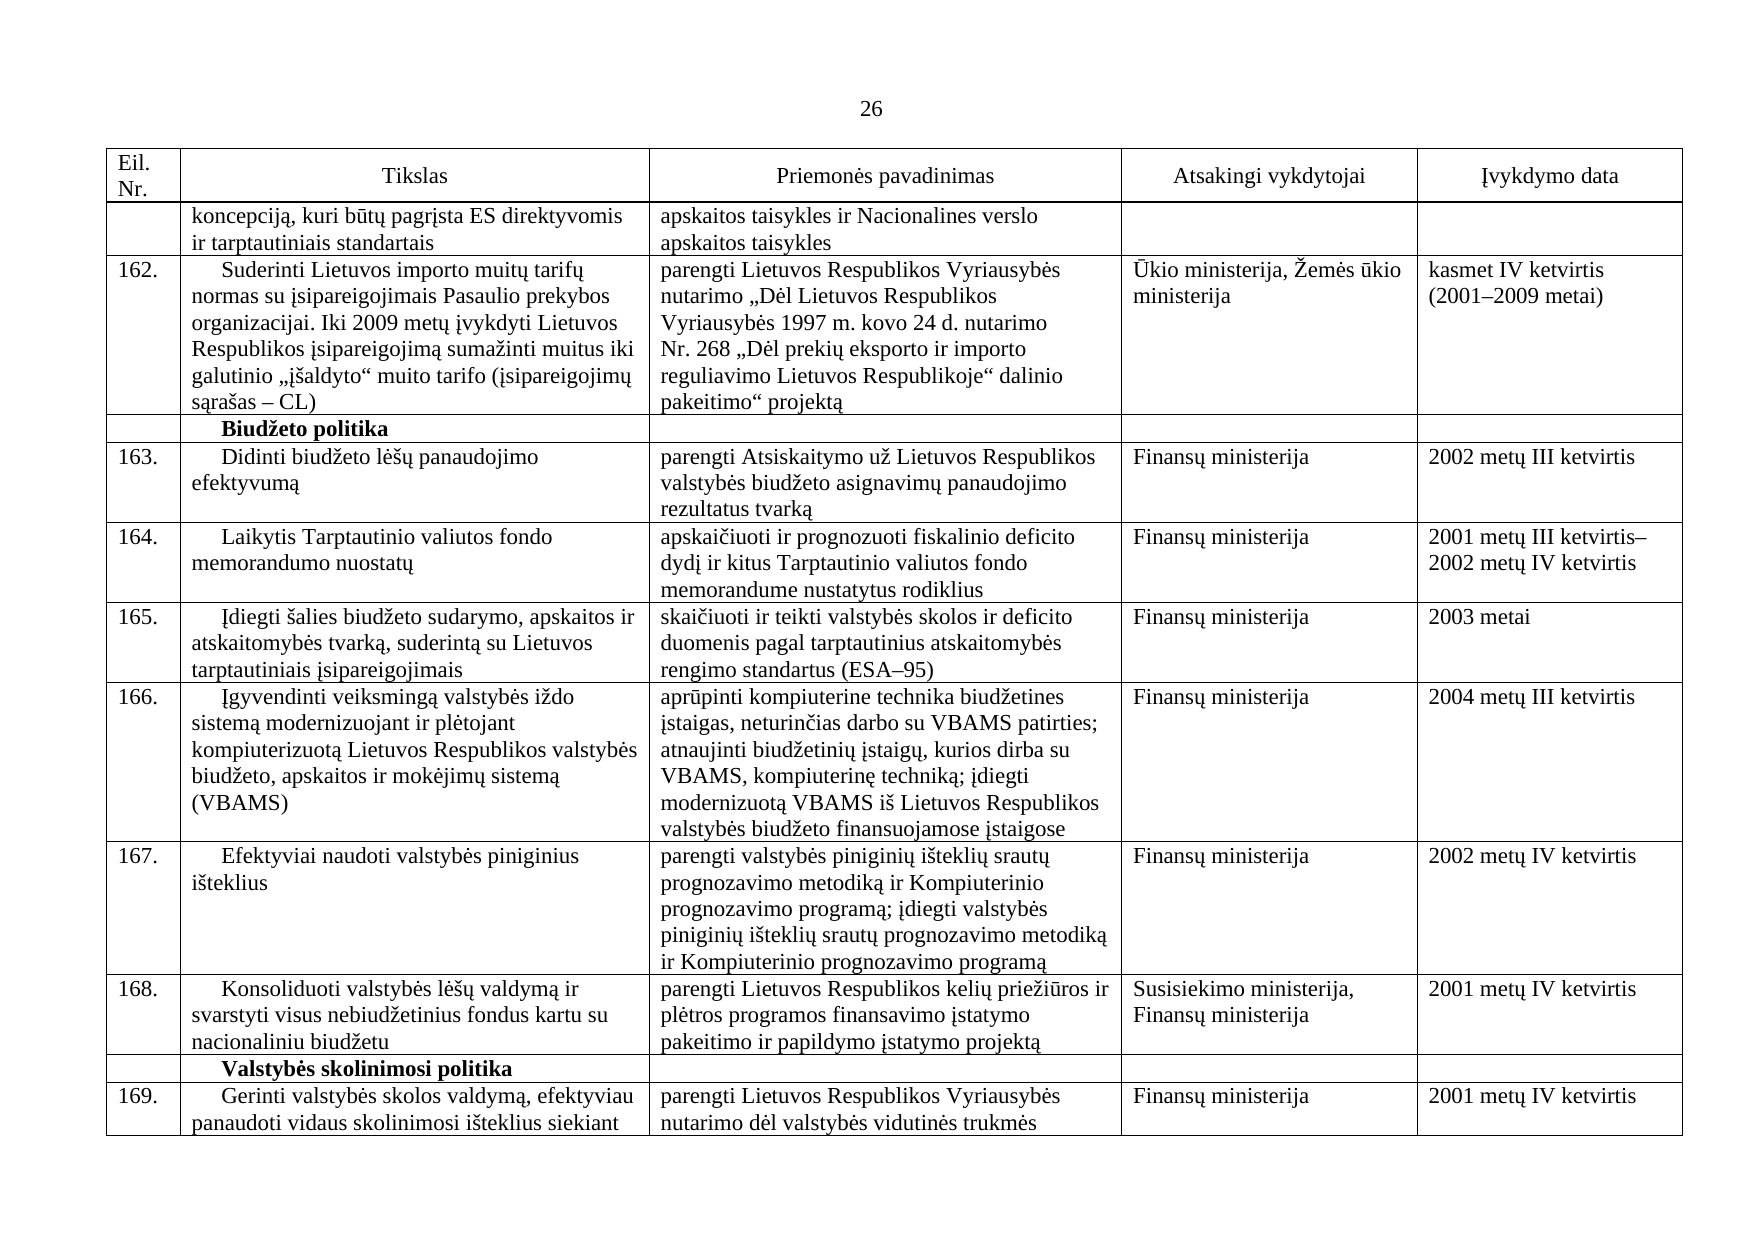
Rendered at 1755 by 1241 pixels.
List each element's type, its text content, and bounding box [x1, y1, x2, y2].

table_cell 2001 metų III ketvirtis–2002 metų IV ketvirtis [1418, 523, 1682, 602]
table_cell Finansų ministerija [1122, 443, 1417, 522]
table_header Priemonės pavadinimas [650, 149, 1121, 201]
table_cell parengti Lietuvos Respublikos Vyriausybės nutarimo dėl valstybės vidutinės trukmės [650, 1083, 1121, 1135]
table_cell Įdiegti šalies biudžeto sudarymo, apskaitos ir atskaitomybės tvarką, suderintą su Lietuvos tarptautiniais įsipareigojimais [181, 603, 649, 682]
table_cell [107, 603, 180, 682]
table_cell 2001 metų IV ketvirtis [1418, 1083, 1682, 1135]
table_cell Valstybės skolinimosi politika [181, 1055, 649, 1082]
table_cell koncepciją, kuri būtų pagrįsta ES direktyvomis ir tarptautiniais standartais [181, 203, 649, 255]
table_cell 2002 metų III ketvirtis [1418, 443, 1682, 522]
table_cell Ūkio ministerija, Žemės ūkio ministerija [1122, 256, 1417, 414]
table_cell [107, 842, 180, 974]
table_cell [107, 415, 180, 442]
table_cell [1418, 1055, 1682, 1082]
table_cell [107, 256, 180, 414]
table_cell parengti Lietuvos Respublikos Vyriausybės nutarimo „Dėl Lietuvos Respublikos Vyriausybės 1997 m. kovo 24 d. nutarimo Nr. 268 „Dėl prekių eksporto ir importo reguliavimo Lietuvos Respublikoje“ dalinio pakeitimo“ projektą [650, 256, 1121, 414]
table_header Eil. Nr. [107, 149, 180, 201]
table_cell apskaičiuoti ir prognozuoti fiskalinio deficito dydį ir kitus Tarptautinio valiutos fondo memorandume nustatytus rodiklius [650, 523, 1121, 602]
table_cell Finansų ministerija [1122, 683, 1417, 841]
table_cell [1122, 1055, 1417, 1082]
table_cell 2004 metų III ketvirtis [1418, 683, 1682, 841]
table_cell [107, 1055, 180, 1082]
table_cell Finansų ministerija [1122, 523, 1417, 602]
table_cell [107, 975, 180, 1054]
table_cell [1122, 203, 1417, 255]
table_cell Didinti biudžeto lėšų panaudojimo efektyvumą [181, 443, 649, 522]
table_cell [650, 1055, 1121, 1082]
table_cell Finansų ministerija [1122, 603, 1417, 682]
table_cell Susisiekimo ministerija, Finansų ministerija [1122, 975, 1417, 1054]
table_cell [1418, 415, 1682, 442]
table_cell Biudžeto politika [181, 415, 649, 442]
table_cell Gerinti valstybės skolos valdymą, efektyviau panaudoti vidaus skolinimosi išteklius siekiant [181, 1083, 649, 1135]
table_cell Finansų ministerija [1122, 842, 1417, 974]
table_cell Finansų ministerija [1122, 1083, 1417, 1135]
table_cell [1122, 415, 1417, 442]
table_cell [107, 203, 180, 255]
table_cell Įgyvendinti veiksmingą valstybės iždo sistemą modernizuojant ir plėtojant kompiuterizuotą Lietuvos Respublikos valstybės biudžeto, apskaitos ir mokėjimų sistemą (VBAMS) [181, 683, 649, 841]
table_cell 2003 metai [1418, 603, 1682, 682]
table_cell parengti Atsiskaitymo už Lietuvos Respublikos valstybės biudžeto asignavimų panaudojimo rezultatus tvarką [650, 443, 1121, 522]
table_header Įvykdymo data [1418, 149, 1682, 201]
table_cell Efektyviai naudoti valstybės piniginius išteklius [181, 842, 649, 974]
table_cell [107, 683, 180, 841]
table_header Tikslas [181, 149, 649, 201]
table_cell Suderinti Lietuvos importo muitų tarifų normas su įsipareigojimais Pasaulio prekybos organizacijai. Iki 2009 metų įvykdyti Lietuvos Respublikos įsipareigojimą sumažinti muitus iki galutinio „įšaldyto“ muito tarifo (įsipareigojimų sąrašas – CL) [181, 256, 649, 414]
table_cell [107, 523, 180, 602]
table_cell kasmet IV ketvirtis (2001–2009 metai) [1418, 256, 1682, 414]
table_cell apskaitos taisykles ir Nacionalines verslo apskaitos taisykles [650, 203, 1121, 255]
table_cell Konsoliduoti valstybės lėšų valdymą ir svarstyti visus nebiudžetinius fondus kartu su nacionaliniu biudžetu [181, 975, 649, 1054]
table_cell aprūpinti kompiuterine technika biudžetines įstaigas, neturinčias darbo su VBAMS patirties; atnaujinti biudžetinių įstaigų, kurios dirba su VBAMS, kompiuterinę techniką; įdiegti modernizuotą VBAMS iš Lietuvos Respublikos valstybės biudžeto finansuojamose įstaigose [650, 683, 1121, 841]
table_cell [107, 1083, 180, 1135]
table_cell parengti valstybės piniginių išteklių srautų prognozavimo metodiką ir Kompiuterinio prognozavimo programą; įdiegti valstybės piniginių išteklių srautų prognozavimo metodiką ir Kompiuterinio prognozavimo programą [650, 842, 1121, 974]
table_cell skaičiuoti ir teikti valstybės skolos ir deficito duomenis pagal tarptautinius atskaitomybės rengimo standartus (ESA–95) [650, 603, 1121, 682]
table_cell [107, 443, 180, 522]
table_header Atsakingi vykdytojai [1122, 149, 1417, 201]
table_cell 2002 metų IV ketvirtis [1418, 842, 1682, 974]
table_cell 2001 metų IV ketvirtis [1418, 975, 1682, 1054]
table_cell [1418, 203, 1682, 255]
table_cell parengti Lietuvos Respublikos kelių priežiūros ir plėtros programos finansavimo įstatymo pakeitimo ir papildymo įstatymo projektą [650, 975, 1121, 1054]
table_cell Laikytis Tarptautinio valiutos fondo memorandumo nuostatų [181, 523, 649, 602]
table_cell [650, 415, 1121, 442]
